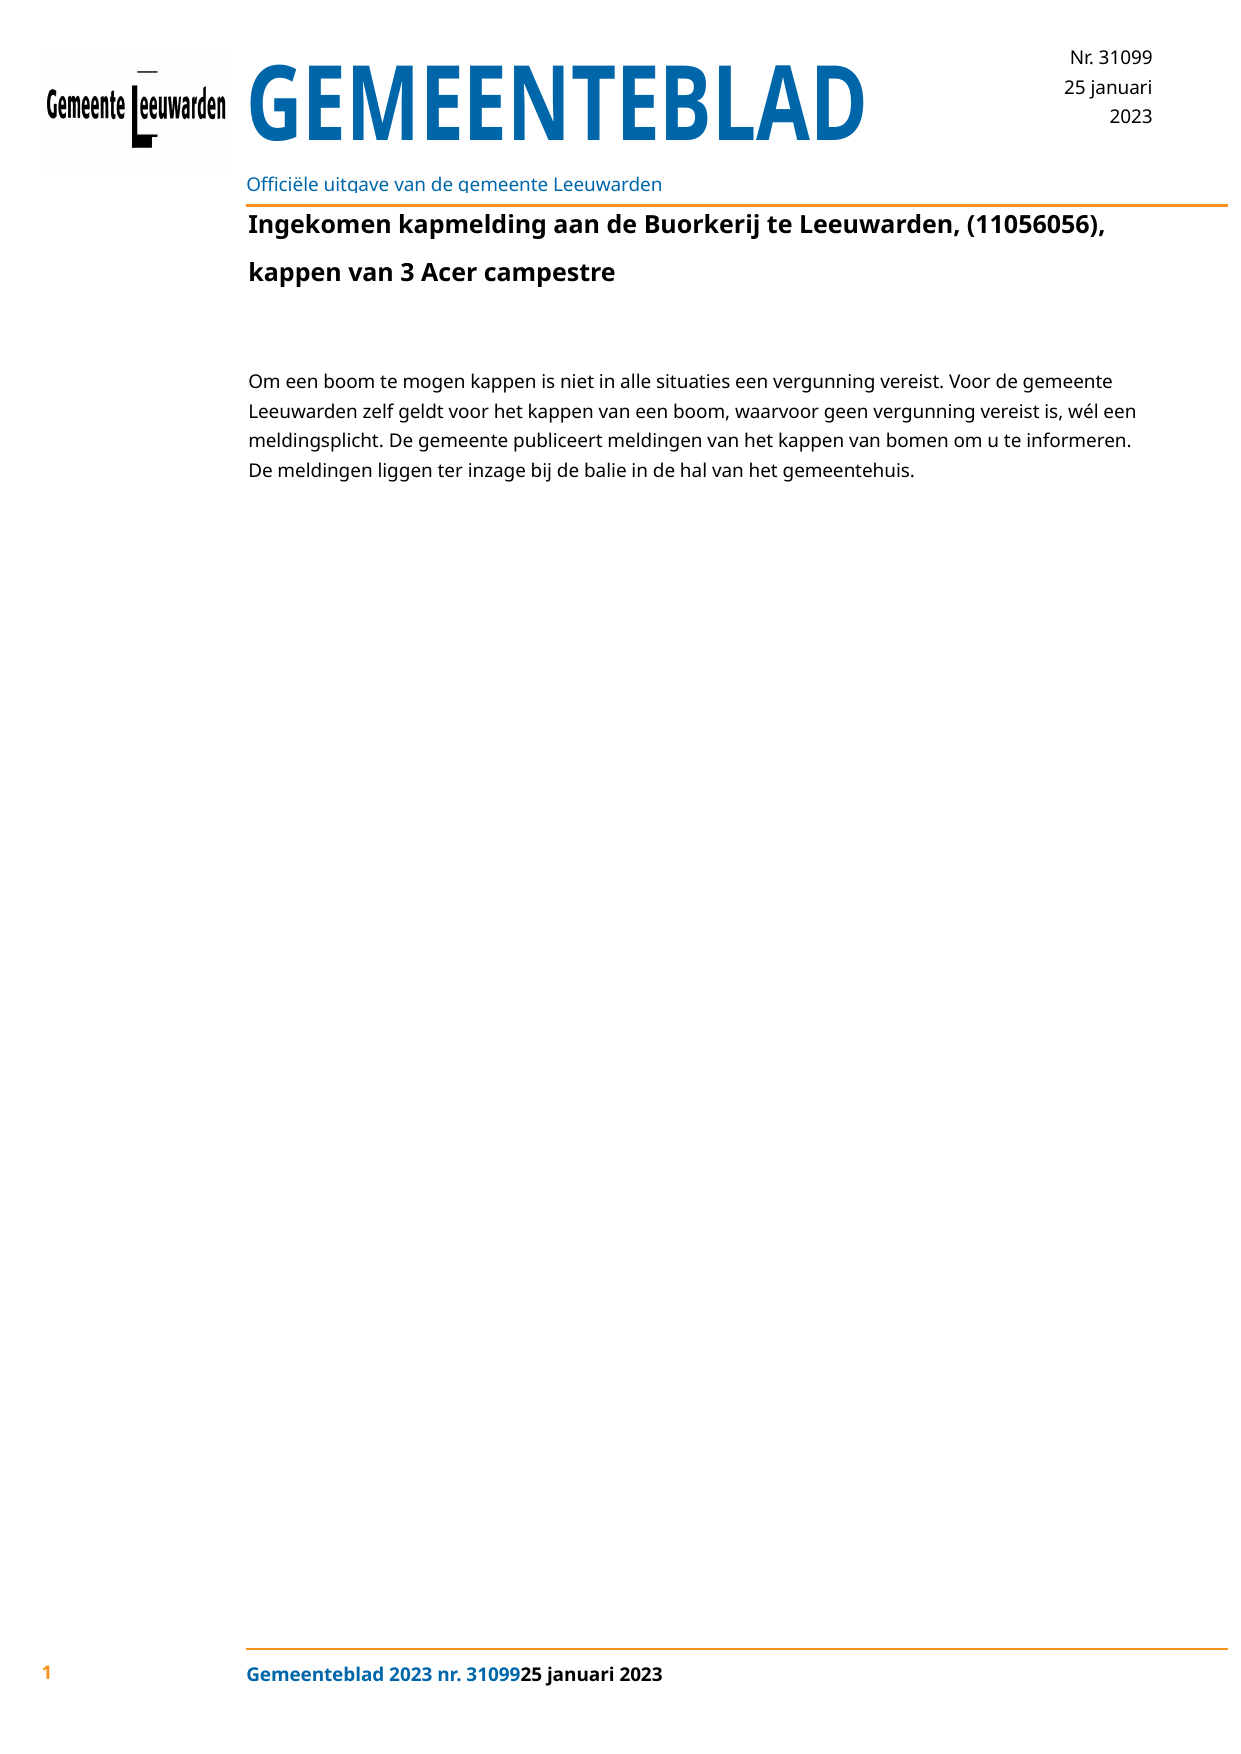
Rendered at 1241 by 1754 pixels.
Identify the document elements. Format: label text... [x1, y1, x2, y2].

text Om een boom te mogen kappen is niet in alle situaties een vergunning vereist. Voor de gemeente Leeuwarden zelf geldt voor het kappen van een boom, waarvoor geen vergunning vereist is, wél een meldingsplicht. De gemeente publiceert meldingen van het kappen van bomen om u te informeren. De meldingen liggen ter inzage bij de balie in de hal van het gemeentehuis. [248, 368, 1152, 483]
picture [41, 47, 231, 172]
text Ingekomen kapmelding aan de Buorkerij te Leeuwarden, (11056056), kappen van 3 Acer campestre [248, 207, 1152, 288]
